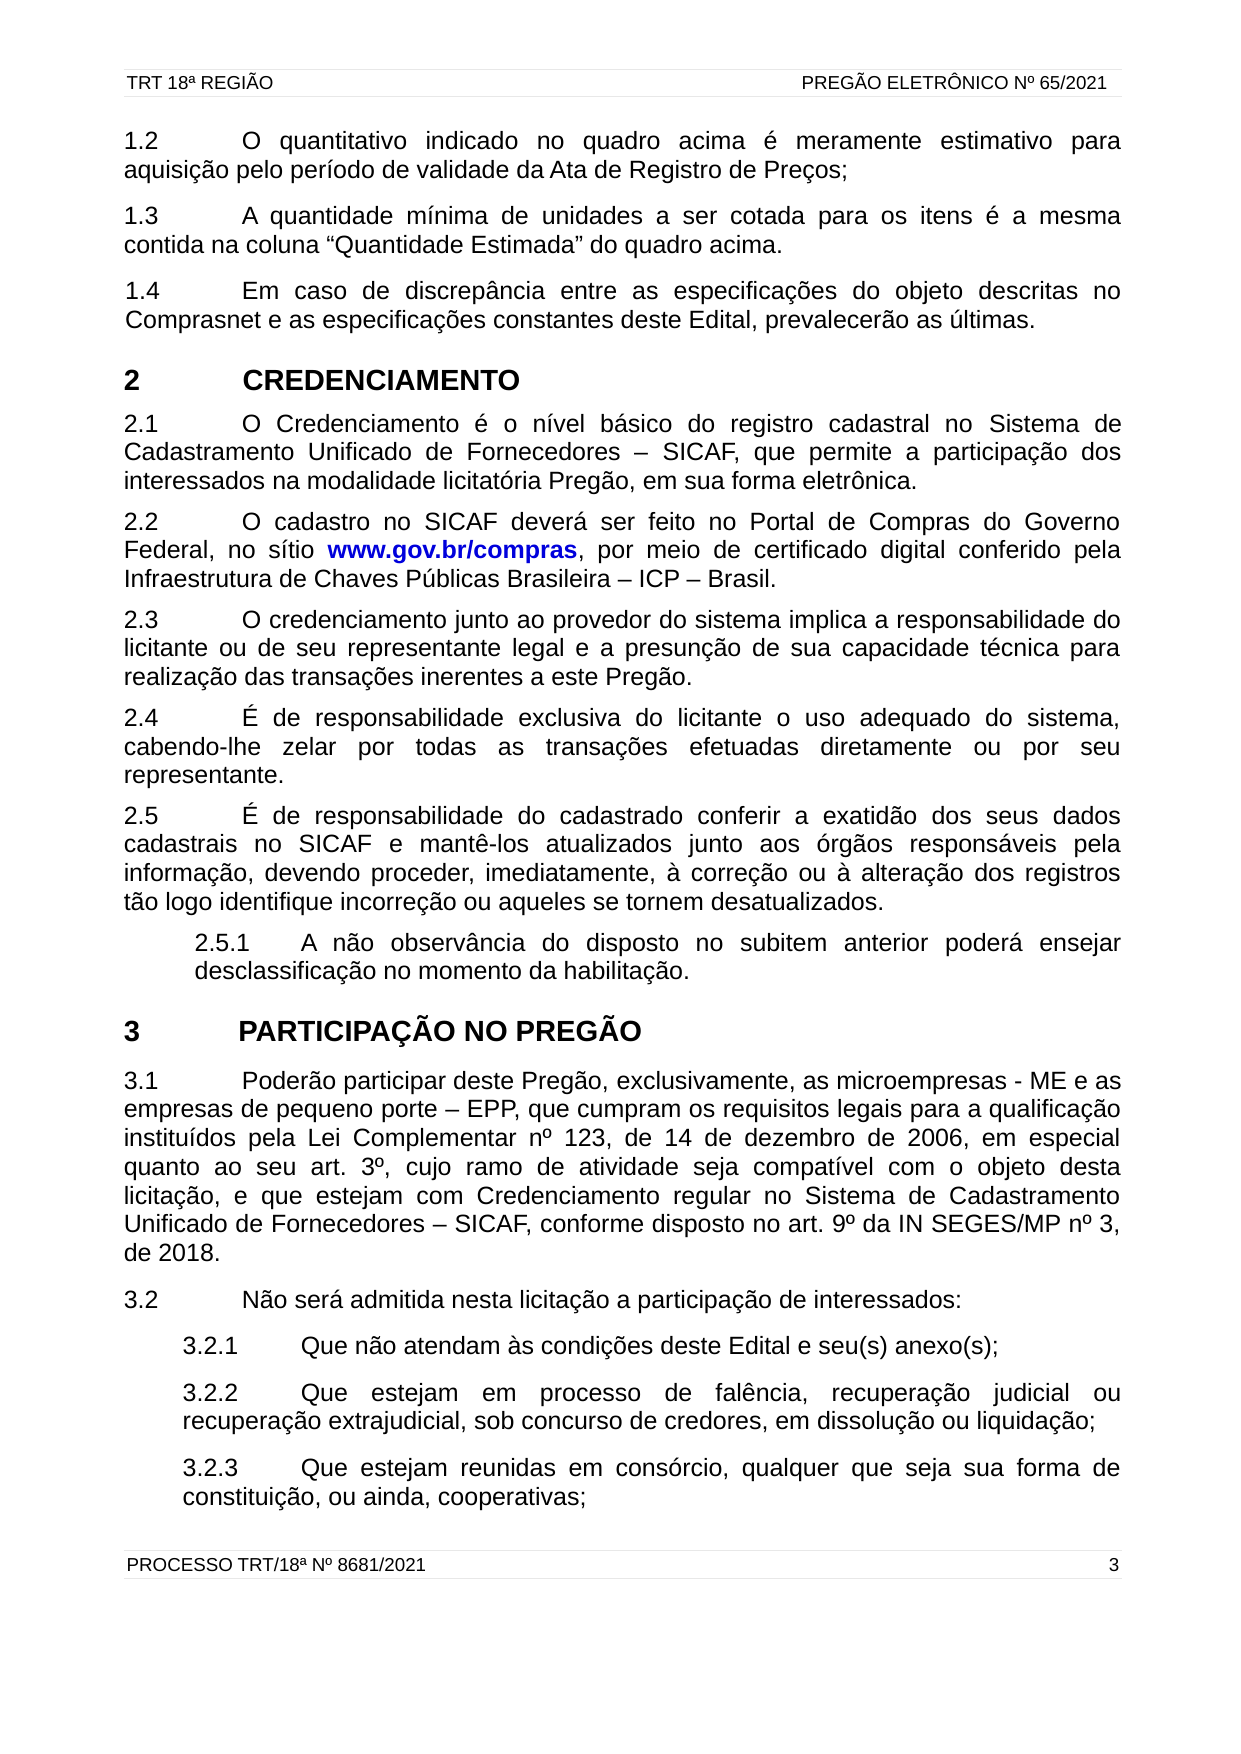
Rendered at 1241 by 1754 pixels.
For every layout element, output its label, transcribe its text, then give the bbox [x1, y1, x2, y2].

text 3.2 Não será admitida nesta licitação a participação de interessados: [123, 1285, 1122, 1313]
text 1.2 O quantitativo indicado no quadro acima é meramente estimativo para aquisição pelo período de validade da Ata de Registro de Preços; [123, 126, 1122, 183]
text 3.2.1 Que não atendam às condições deste Edital e seu(s) anexo(s); [182, 1331, 1122, 1360]
text 3 PARTICIPAÇÃO NO PREGÃO [123, 1014, 1122, 1048]
text 2.4 É de responsabilidade exclusiva do licitante o uso adequado do sistema, cabendo-lhe zelar por todas as transações efetuadas diretamente ou por seu representante. [123, 703, 1122, 789]
text 3.2.3 Que estejam reunidas em consórcio, qualquer que seja sua forma de constituição, ou ainda, cooperativas; [182, 1453, 1122, 1510]
text 3.1 Poderão participar deste Pregão, exclusivamente, as microempresas - ME e as empresas de pequeno porte – EPP, que cumpram os requisitos legais para a qualificação instituídos pela Lei Complementar nº 123, de 14 de dezembro de 2006, em especial quanto ao seu art. 3º, cujo ramo de atividade seja compatível com o objeto desta licitação, e que estejam com Credenciamento regular no Sistema de Cadastramento Unificado de Fornecedores – SICAF, conforme disposto no art. 9º da IN SEGES/MP nº 3, de 2018. [123, 1066, 1122, 1267]
text 1.3 A quantidade mínima de unidades a ser cotada para os itens é a mesma contida na coluna “Quantidade Estimada” do quadro acima. [123, 201, 1122, 259]
text 2.5.1 A não observância do disposto no subitem anterior poderá ensejar desclassificação no momento da habilitação. [194, 927, 1122, 985]
text 3.2.2 Que estejam em processo de falência, recuperação judicial ou recuperação extrajudicial, sob concurso de credores, em dissolução ou liquidação; [182, 1378, 1122, 1435]
text 2 CREDENCIAMENTO [123, 363, 1122, 397]
list 1.4 Em caso de discrepância entre as especificações do objeto descritas no Comprasnet e as especificações constantes deste Edital, prevalecerão as últimas. [125, 276, 1122, 334]
text 2.3 O credenciamento junto ao provedor do sistema implica a responsabilidade do licitante ou de seu representante legal e a presunção de sua capacidade técnica para realização das transações inerentes a este Pregão. [123, 605, 1122, 691]
text 2.5 É de responsabilidade do cadastrado conferir a exatidão dos seus dados cadastrais no SICAF e mantê-los atualizados junto aos órgãos responsáveis pela informação, devendo proceder, imediatamente, à correção ou à alteração dos registros tão logo identifique incorreção ou aqueles se tornem desatualizados. [123, 801, 1122, 916]
text 2.2 O cadastro no SICAF deverá ser feito no Portal de Compras do Governo Federal, no sítio www.gov.br/compras, por meio de certificado digital conferido pela Infraestrutura de Chaves Públicas Brasileira – ICP – Brasil. [123, 507, 1122, 593]
text 2.1 O Credenciamento é o nível básico do registro cadastral no Sistema de Cadastramento Unificado de Fornecedores – SICAF, que permite a participação dos interessados na modalidade licitatória Pregão, em sua forma eletrônica. [123, 409, 1122, 495]
